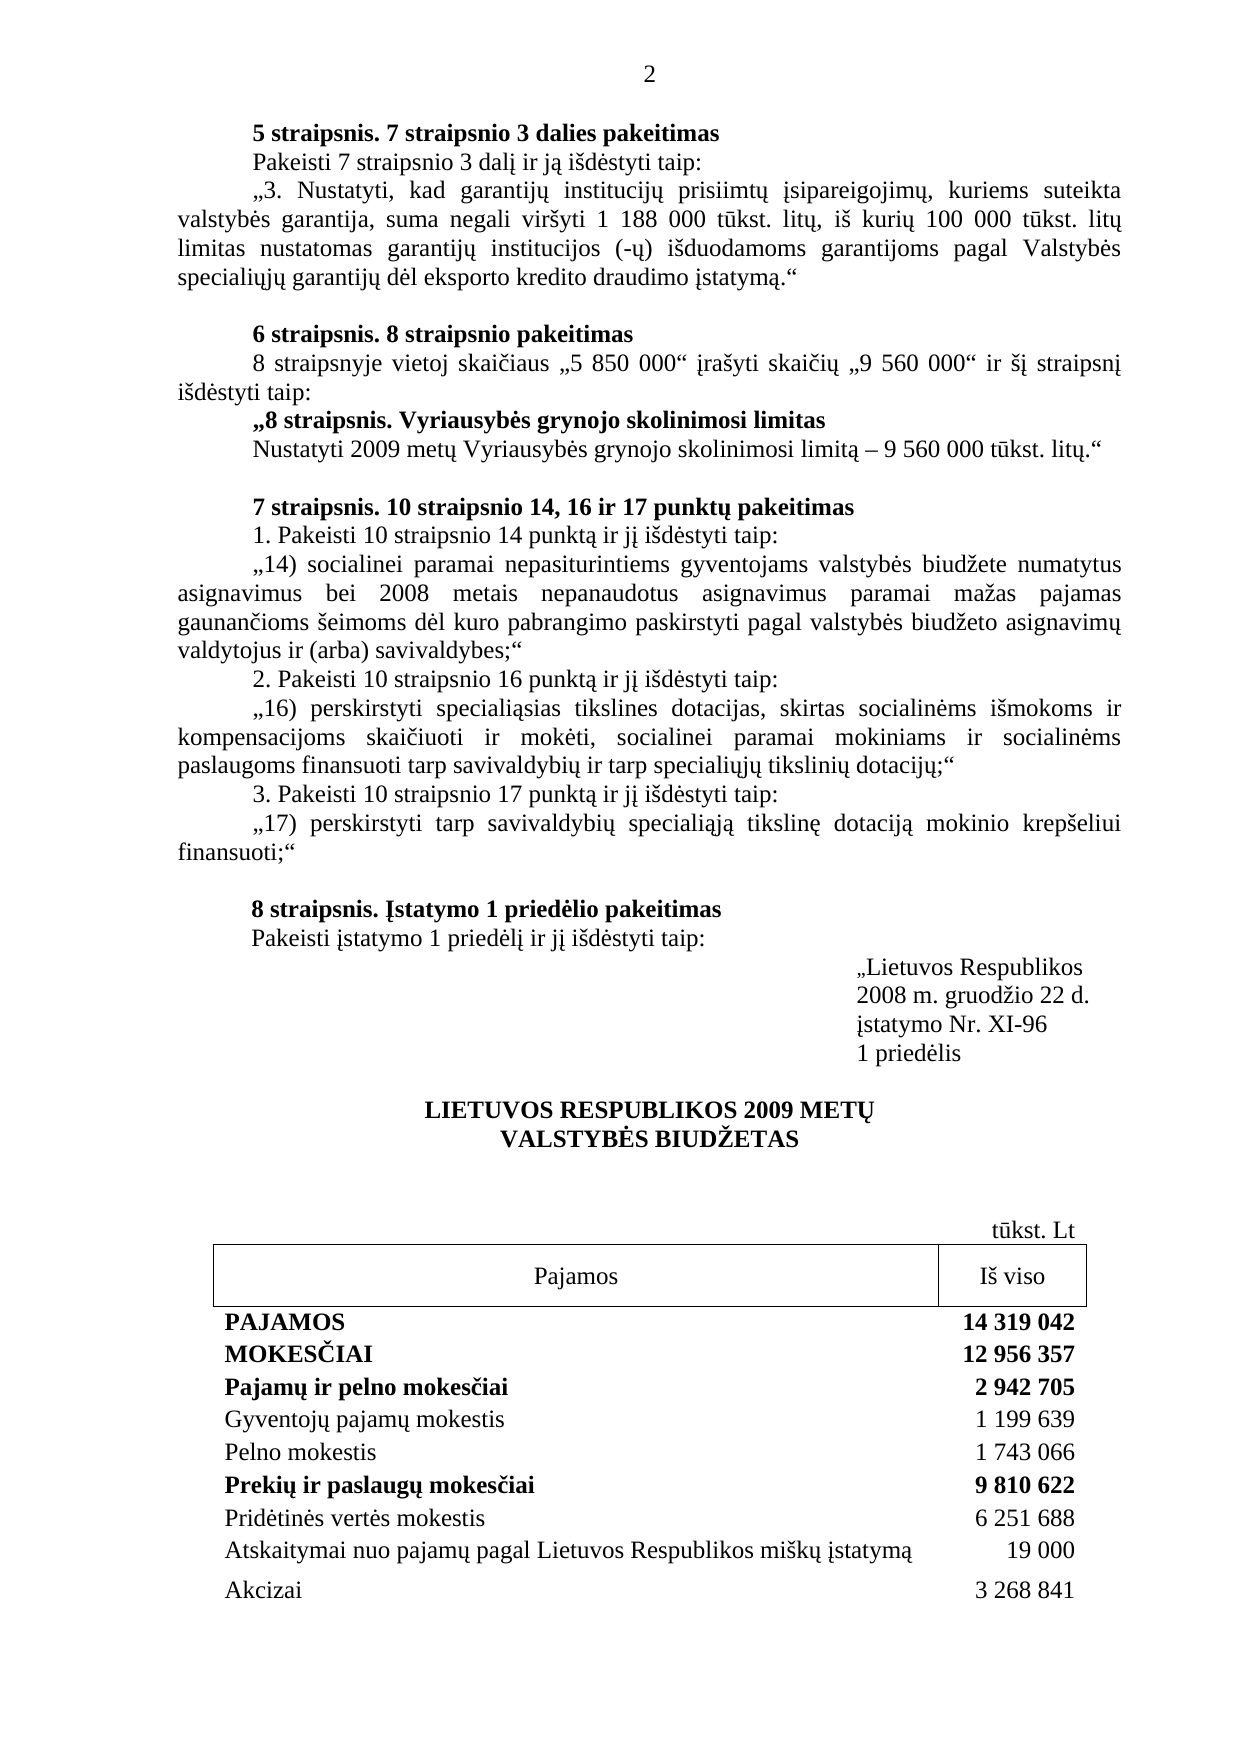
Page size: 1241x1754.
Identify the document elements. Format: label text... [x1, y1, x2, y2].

text „3. Nustatyti, kad garantijų institucijų prisiimtų įsipareigojimų, kuriems suteikta valstybės garantija, suma negali viršyti 1 188 000 tūkst. litų, iš kurių 100 000 tūkst. litų limitas nustatomas garantijų institucijos (-ų) išduodamoms garantijoms pagal Valstybės specialiųjų garantijų dėl eksporto kredito draudimo įstatymą.“ [177, 176, 1122, 291]
text „16) perskirstyti specialiąsias tikslines dotacijas, skirtas socialinėms išmokoms ir kompensacijoms skaičiuoti ir mokėti, socialinei paramai mokiniams ir socialinėms paslaugoms finansuoti tarp savivaldybių ir tarp specialiųjų tikslinių dotacijų;“ [177, 693, 1122, 779]
text LIETUVOS RESPUBLIKOS 2009 METŲ [177, 1096, 1122, 1124]
text „14) socialinei paramai nepasiturintiems gyventojams valstybės biudžete numatytus asignavimus bei 2008 metais nepanaudotus asignavimus paramai mažas pajamas gaunančioms šeimoms dėl kuro pabrangimo paskirstyti pagal valstybės biudžeto asignavimų valdytojus ir (arba) savivaldybes;“ [177, 549, 1122, 664]
table_cell Gyventojų pajamų mokestis [213, 1404, 938, 1437]
table_cell Pelno mokestis [213, 1437, 938, 1470]
text 1. Pakeisti 10 straipsnio 14 punktą ir jį išdėstyti taip: [177, 521, 1122, 549]
table_cell 14 319 042 [939, 1307, 1086, 1339]
text Pakeisti 7 straipsnio 3 dalį ir ją išdėstyti taip: [177, 147, 1122, 176]
table_cell 6 251 688 [939, 1503, 1086, 1536]
text Nustatyti 2009 metų Vyriausybės grynojo skolinimosi limitą – 9 560 000 tūkst. litų.“ [177, 434, 1122, 463]
table_cell 2 942 705 [939, 1372, 1086, 1404]
table_cell Pridėtinės vertės mokestis [213, 1503, 938, 1536]
text 1 priedėlis [177, 1038, 1122, 1067]
table_cell 3 268 841 [939, 1575, 1086, 1607]
table_cell 12 956 357 [939, 1339, 1086, 1372]
text 7 straipsnis. 10 straipsnio 14, 16 ir 17 punktų pakeitimas [177, 492, 1122, 521]
table_cell Atskaitymai nuo pajamų pagal Lietuvos Respublikos miškų įstatymą [213, 1536, 938, 1575]
text 2. Pakeisti 10 straipsnio 16 punktą ir jį išdėstyti taip: [177, 664, 1122, 693]
text 8 straipsnyje vietoj skaičiaus „5 850 000“ įrašyti skaičių „9 560 000“ ir šį straipsnį išdėstyti taip: [177, 348, 1122, 406]
table_cell 9 810 622 [939, 1470, 1086, 1503]
table_cell Pajamų ir pelno mokesčiai [213, 1372, 938, 1404]
table_cell Pajamos [214, 1245, 938, 1306]
text 6 straipsnis. 8 straipsnio pakeitimas [177, 319, 1122, 348]
table_cell Akcizai [213, 1575, 938, 1607]
text 5 straipsnis. 7 straipsnio 3 dalies pakeitimas [177, 118, 1122, 147]
text „17) perskirstyti tarp savivaldybių specialiąją tikslinę dotaciją mokinio krepšeliui finansuoti;“ [177, 808, 1122, 866]
table_cell 1 199 639 [939, 1404, 1086, 1437]
text 8 straipsnis. Įstatymo 1 priedėlio pakeitimas [251, 894, 1122, 923]
table_header [213, 1211, 938, 1243]
text Pakeisti įstatymo 1 priedėlį ir jį išdėstyti taip: [177, 923, 1122, 952]
table_header tūkst. Lt [939, 1211, 1086, 1243]
table_cell PAJAMOS [213, 1307, 938, 1339]
table_cell Iš viso [939, 1245, 1086, 1306]
text „Lietuvos Respublikos 2008 m. gruodžio 22 d. įstatymo Nr. XI-96 [177, 952, 1122, 1038]
table_cell 19 000 [939, 1536, 1086, 1575]
text VALSTYBĖS BIUDŽETAS [177, 1124, 1122, 1153]
text „8 straipsnis. Vyriausybės grynojo skolinimosi limitas [177, 406, 1122, 434]
table_cell MOKESČIAI [213, 1339, 938, 1372]
text 3. Pakeisti 10 straipsnio 17 punktą ir jį išdėstyti taip: [177, 779, 1122, 808]
table_cell Prekių ir paslaugų mokesčiai [213, 1470, 938, 1503]
table_cell 1 743 066 [939, 1437, 1086, 1470]
